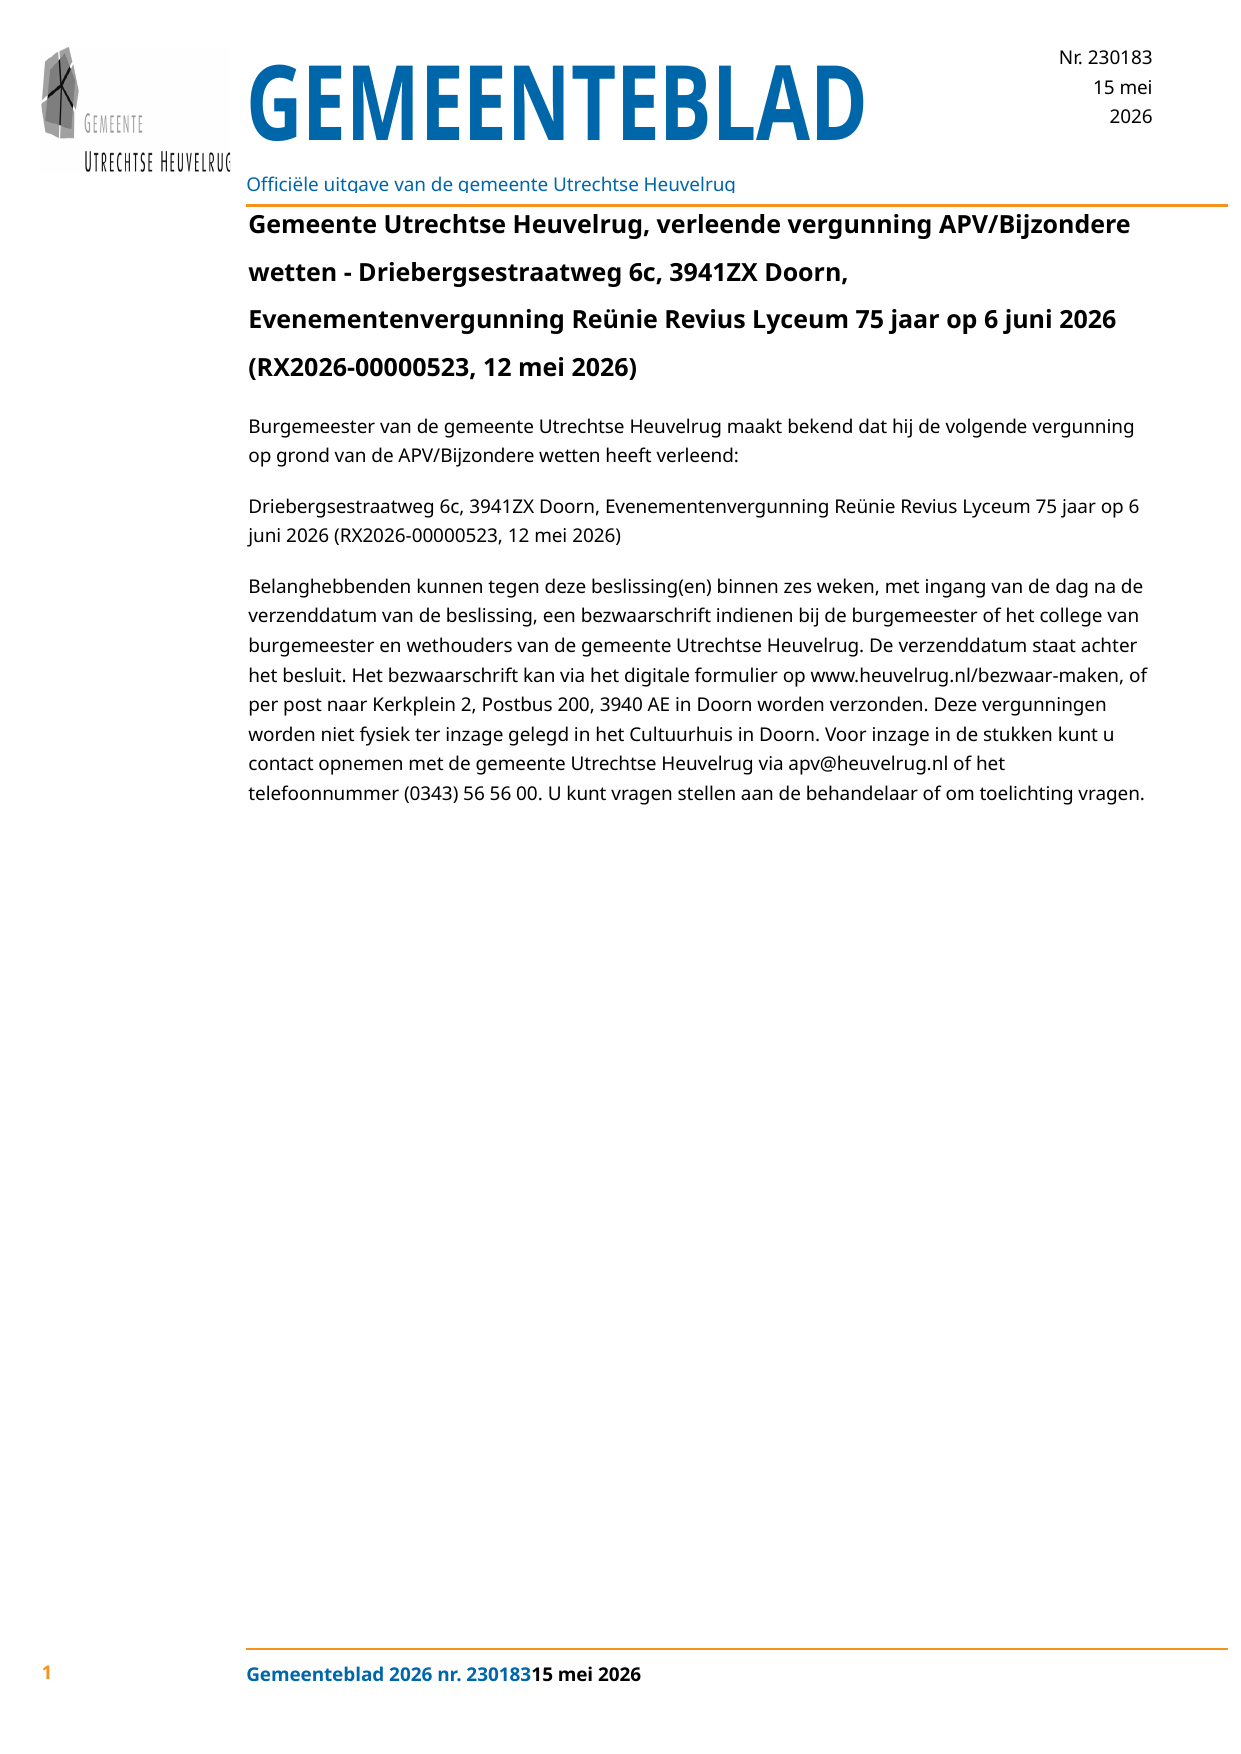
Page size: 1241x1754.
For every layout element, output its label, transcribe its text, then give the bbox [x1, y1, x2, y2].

text Burgemeester van de gemeente Utrechtse Heuvelrug maakt bekend dat hij de volgende vergunning op grond van de APV/Bijzondere wetten heeft verleend: [248, 413, 1152, 468]
picture [41, 47, 231, 172]
text Gemeente Utrechtse Heuvelrug, verleende vergunning APV/Bijzondere wetten - Driebergsestraatweg 6c, 3941ZX Doorn, Evenementenvergunning Reünie Revius Lyceum 75 jaar op 6 juni 2026 (RX2026-00000523, 12 mei 2026) [248, 207, 1152, 384]
text Belanghebbenden kunnen tegen deze beslissing(en) binnen zes weken, met ingang van de dag na de verzenddatum van de beslissing, een bezwaarschrift indienen bij de burgemeester of het college van burgemeester en wethouders van de gemeente Utrechtse Heuvelrug. De verzenddatum staat achter het besluit. Het bezwaarschrift kan via het digitale formulier op www.heuvelrug.nl/bezwaar-maken, of per post naar Kerkplein 2, Postbus 200, 3940 AE in Doorn worden verzonden. Deze vergunningen worden niet fysiek ter inzage gelegd in het Cultuurhuis in Doorn. Voor inzage in de stukken kunt u contact opnemen met de gemeente Utrechtse Heuvelrug via apv@heuvelrug.nl of het telefoonnummer (0343) 56 56 00. U kunt vragen stellen aan de behandelaar of om toelichting vragen. [248, 573, 1152, 806]
text Driebergsestraatweg 6c, 3941ZX Doorn, Evenementenvergunning Reünie Revius Lyceum 75 jaar op 6 juni 2026 (RX2026-00000523, 12 mei 2026) [248, 493, 1152, 548]
